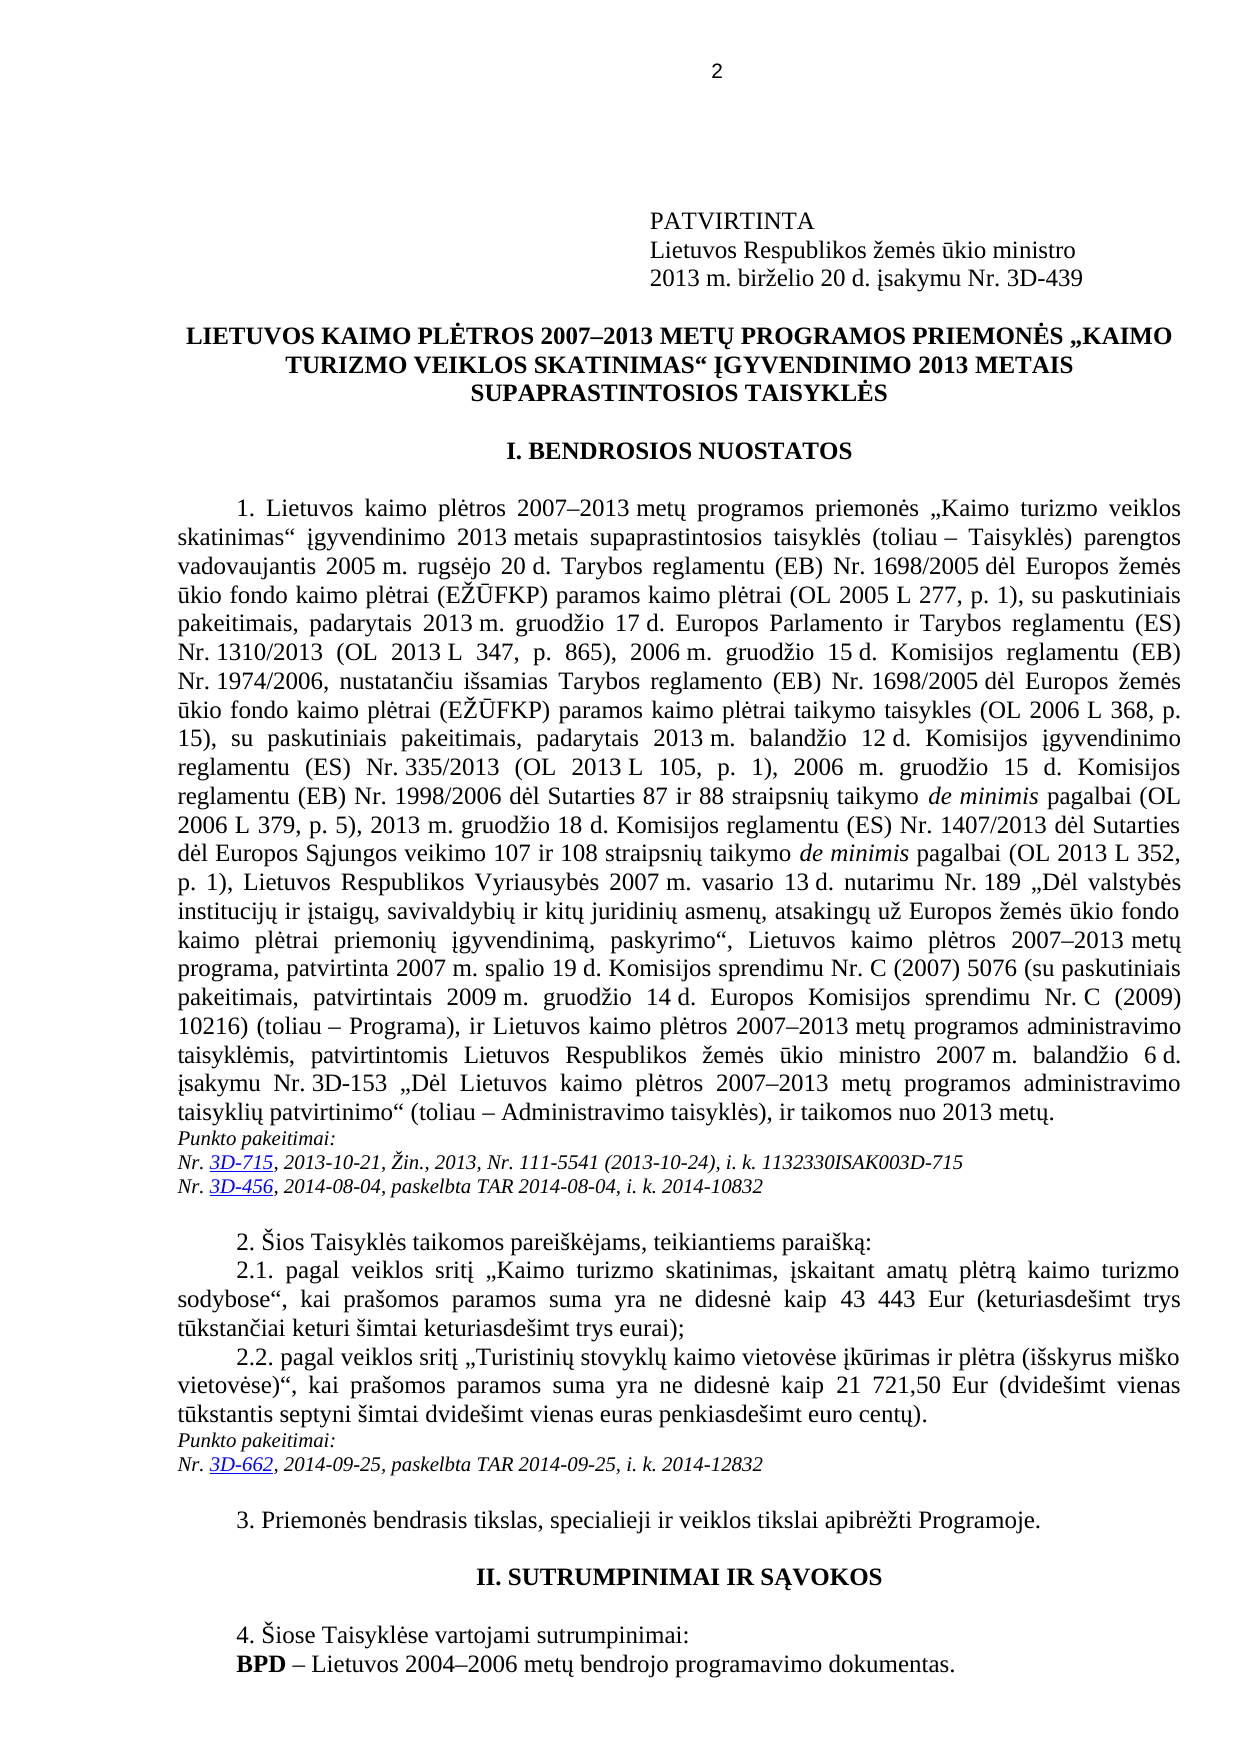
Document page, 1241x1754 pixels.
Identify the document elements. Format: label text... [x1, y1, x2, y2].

text 2. Šios Taisyklės taikomos pareiškėjams, teikiantiems paraišką: [177, 1227, 1181, 1256]
text Lietuvos Respublikos žemės ūkio ministro [649, 235, 1181, 263]
text Nr. 3D-715, 2013-10-21, Žin., 2013, Nr. 111-5541 (2013-10-24), i. k. 1132330ISAK003D-715 [177, 1150, 1181, 1174]
text Punkto pakeitimai: [177, 1428, 1181, 1452]
text PATVIRTINTA [649, 206, 1181, 235]
text 2.1. pagal veiklos sritį „Kaimo turizmo skatinimas, įskaitant amatų plėtrą kaimo turizmo sodybose“, kai prašomos paramos suma yra ne didesnė kaip 43 443 Eur (keturiasdešimt trys tūkstančiai keturi šimtai keturiasdešimt trys eurai); [177, 1256, 1181, 1342]
text I. BENDROSIOS NUOSTATOS [177, 436, 1181, 465]
text Nr. 3D-456, 2014-08-04, paskelbta TAR 2014-08-04, i. k. 2014-10832 [177, 1174, 1181, 1198]
text 2013 m. birželio 20 d. įsakymu Nr. 3D-439 [649, 263, 1181, 292]
text Punkto pakeitimai: [177, 1126, 1181, 1150]
text 2.2. pagal veiklos sritį „Turistinių stovyklų kaimo vietovėse įkūrimas ir plėtra (išskyrus miško vietovėse)“, kai prašomos paramos suma yra ne didesnė kaip 21 721,50 Eur (dvidešimt vienas tūkstantis septyni šimtai dvidešimt vienas euras penkiasdešimt euro centų). [177, 1342, 1181, 1428]
text 1. Lietuvos kaimo plėtros 2007–2013 metų programos priemonės „Kaimo turizmo veiklos skatinimas“ įgyvendinimo 2013 metais supaprastintosios taisyklės (toliau – Taisyklės) parengtos vadovaujantis 2005 m. rugsėjo 20 d. Tarybos reglamentu (EB) Nr. 1698/2005 dėl Europos žemės ūkio fondo kaimo plėtrai (EŽŪFKP) paramos kaimo plėtrai (OL 2005 L 277, p. 1), su paskutiniais pakeitimais, padarytais 2013 m. gruodžio 17 d. Europos Parlamento ir Tarybos reglamentu (ES) Nr. 1310/2013 (OL 2013 L 347, p. 865), 2006 m. gruodžio 15 d. Komisijos reglamentu (EB) Nr. 1974/2006, nustatančiu išsamias Tarybos reglamento (EB) Nr. 1698/2005 dėl Europos žemės ūkio fondo kaimo plėtrai (EŽŪFKP) paramos kaimo plėtrai taikymo taisykles (OL 2006 L 368, p. 15), su paskutiniais pakeitimais, padarytais 2013 m. balandžio 12 d. Komisijos įgyvendinimo reglamentu (ES) Nr. 335/2013 (OL 2013 L 105, p. 1), 2006 m. gruodžio 15 d. Komisijos reglamentu (EB) Nr. 1998/2006 dėl Sutarties 87 ir 88 straipsnių taikymo de minimis pagalbai (OL 2006 L 379, p. 5), 2013 m. gruodžio 18 d. Komisijos reglamentu (ES) Nr. 1407/2013 dėl Sutarties dėl Europos Sąjungos veikimo 107 ir 108 straipsnių taikymo de minimis pagalbai (OL 2013 L 352, p. 1), Lietuvos Respublikos Vyriausybės 2007 m. vasario 13 d. nutarimu Nr. 189 „Dėl valstybės institucijų ir įstaigų, savivaldybių ir kitų juridinių asmenų, atsakingų už Europos žemės ūkio fondo kaimo plėtrai priemonių įgyvendinimą, paskyrimo“, Lietuvos kaimo plėtros 2007–2013 metų programa, patvirtinta 2007 m. spalio 19 d. Komisijos sprendimu Nr. C (2007) 5076 (su paskutiniais pakeitimais, patvirtintais 2009 m. gruodžio 14 d. Europos Komisijos sprendimu Nr. C (2009) 10216) (toliau – Programa), ir Lietuvos kaimo plėtros 2007–2013 metų programos administravimo taisyklėmis, patvirtintomis Lietuvos Respublikos žemės ūkio ministro 2007 m. balandžio 6 d. įsakymu Nr. 3D-153 „Dėl Lietuvos kaimo plėtros 2007–2013 metų programos administravimo taisyklių patvirtinimo“ (toliau – Administravimo taisyklės), ir taikomos nuo 2013 metų. [177, 493, 1181, 1126]
text LIETUVOS KAIMO PLĖTROS 2007–2013 METŲ PROGRAMOS PRIEMONĖS „KAIMO TURIZMO VEIKLOS SKATINIMAS“ ĮGYVENDINIMO 2013 METAIS SUPAPRASTINTOSIOS TAISYKLĖS [177, 321, 1181, 407]
text BPD – Lietuvos 2004–2006 metų bendrojo programavimo dokumentas. [177, 1649, 1181, 1677]
text II. SUTRUMPINIMAI IR SĄVOKOS [177, 1562, 1181, 1591]
text 4. Šiose Taisyklėse vartojami sutrumpinimai: [177, 1620, 1181, 1649]
text Nr. 3D-662, 2014-09-25, paskelbta TAR 2014-09-25, i. k. 2014-12832 [177, 1452, 1181, 1476]
text 3. Priemonės bendrasis tikslas, specialieji ir veiklos tikslai apibrėžti Programoje. [177, 1505, 1181, 1534]
